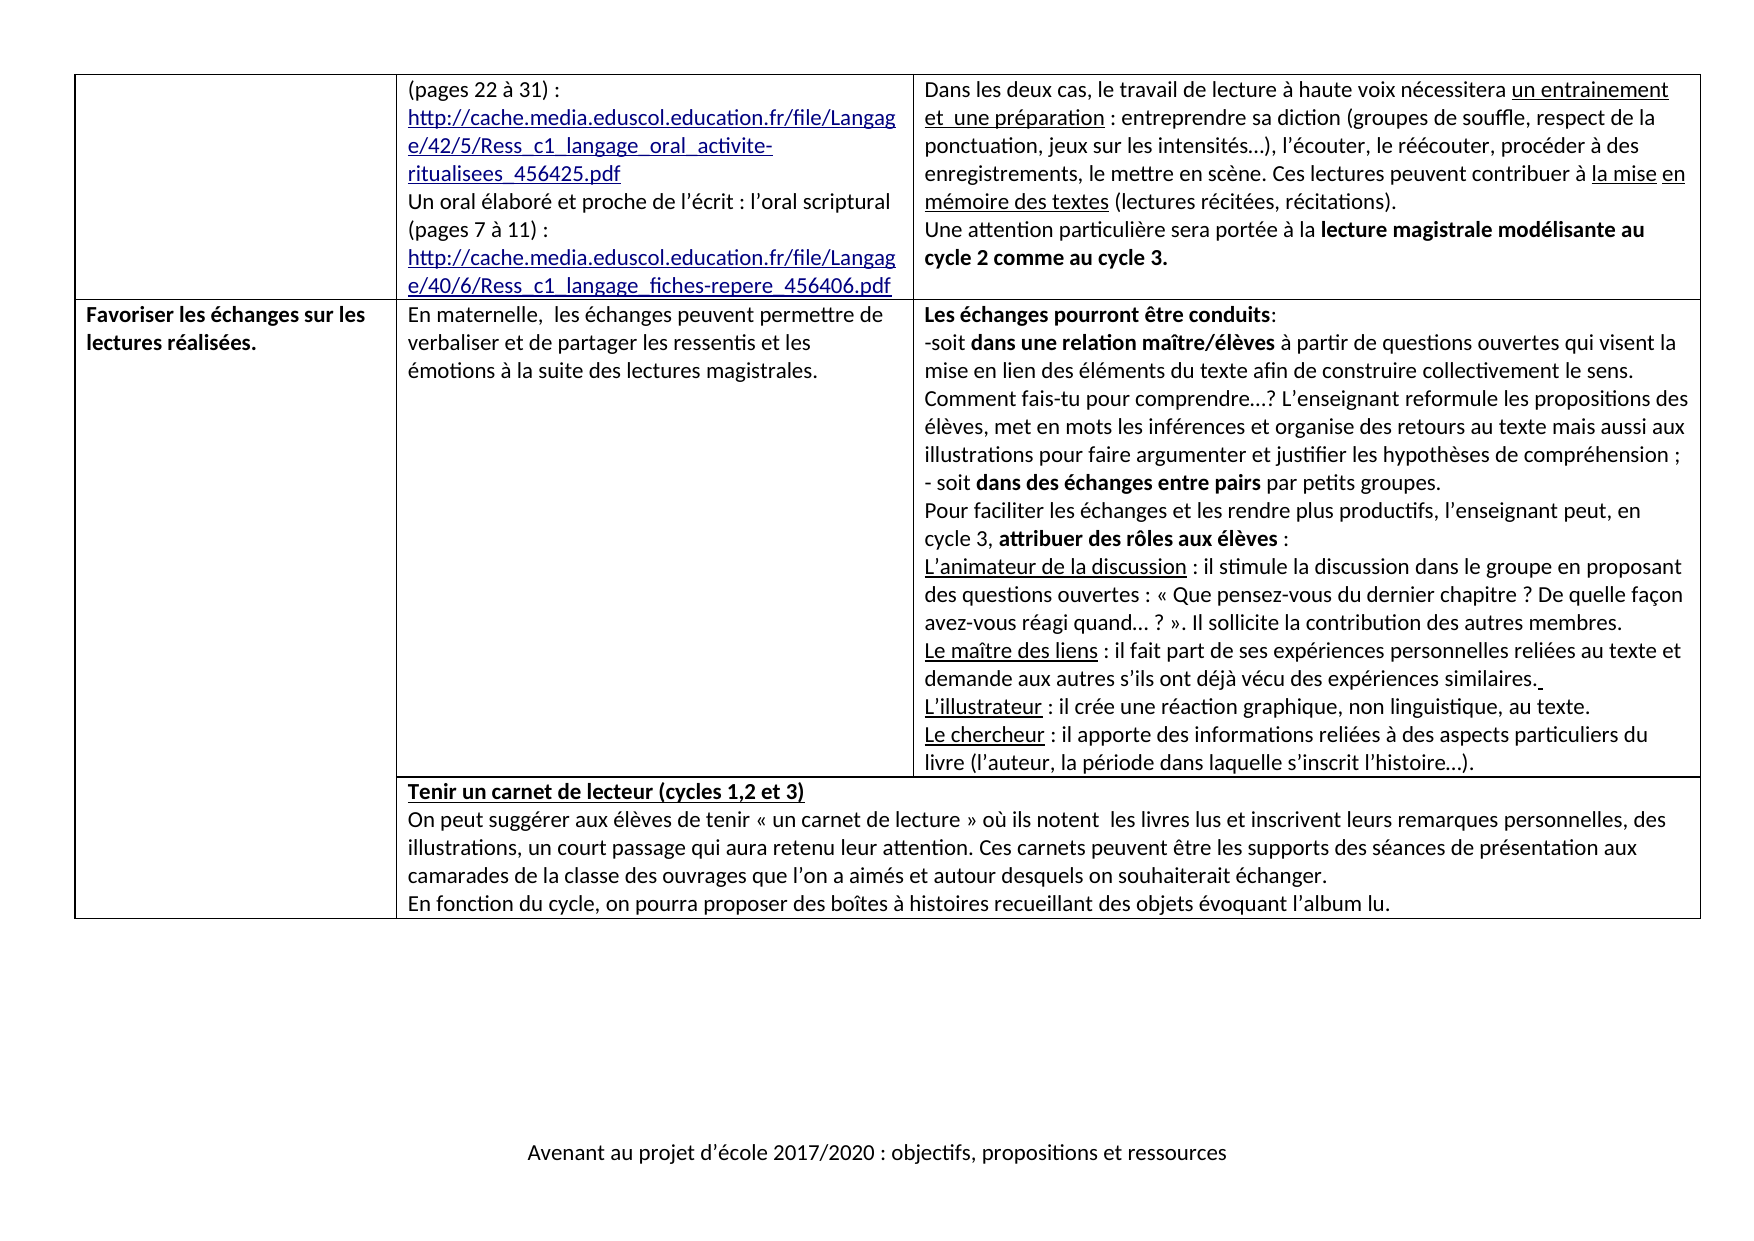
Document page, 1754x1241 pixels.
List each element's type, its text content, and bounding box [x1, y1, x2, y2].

table_cell Tenir un carnet de lecteur (cycles 1,2 et 3) On peut suggérer aux élèves de tenir « un carnet de lecture » où ils notent les livres lus et inscrivent leurs remarques personnelles, des illustrations, un court passage qui aura retenu leur attention. Ces carnets peuvent être les supports des séances de présentation aux camarades de la classe des ouvrages que l’on a aimés et autour desquels on souhaiterait échanger. En fonction du cycle, on pourra proposer des boîtes à histoires recueillant des objets évoquant l’album lu. [397, 778, 1700, 917]
table_cell Dans les deux cas, le travail de lecture à haute voix nécessitera un entrainement et une préparation : entreprendre sa diction (groupes de souffle, respect de la ponctuation, jeux sur les intensités…), l’écouter, le réécouter, procéder à des enregistrements, le mettre en scène. Ces lectures peuvent contribuer à la mise en mémoire des textes (lectures récitées, récitations). Une attention particulière sera portée à la lecture magistrale modélisante au cycle 2 comme au cycle 3. [914, 75, 1700, 299]
table_cell Les échanges pourront être conduits: -soit dans une relation maître/élèves à partir de questions ouvertes qui visent la mise en lien des éléments du texte afin de construire collectivement le sens. Comment fais-tu pour comprendre…? L’enseignant reformule les propositions des élèves, met en mots les inférences et organise des retours au texte mais aussi aux illustrations pour faire argumenter et justifier les hypothèses de compréhension ; - soit dans des échanges entre pairs par petits groupes. Pour faciliter les échanges et les rendre plus productifs, l’enseignant peut, en cycle 3, attribuer des rôles aux élèves : L’animateur de la discussion : il stimule la discussion dans le groupe en proposant des questions ouvertes : « Que pensez-vous du dernier chapitre ? De quelle façon avez-vous réagi quand… ? ». Il sollicite la contribution des autres membres. Le maître des liens : il fait part de ses expériences personnelles reliées au texte et demande aux autres s’ils ont déjà vécu des expériences similaires. L’illustrateur : il crée une réaction graphique, non linguistique, au texte. Le chercheur : il apporte des informations reliées à des aspects particuliers du livre (l’auteur, la période dans laquelle s’inscrit l’histoire…). [914, 300, 1700, 776]
table_cell En maternelle, les échanges peuvent permettre de verbaliser et de partager les ressentis et les émotions à la suite des lectures magistrales. [397, 300, 913, 776]
table_cell Favoriser les échanges sur les lectures réalisées. [76, 300, 396, 917]
table_cell [76, 75, 396, 299]
table_cell (pages 22 à 31) : http://cache.media.eduscol.education.fr/file/Langage/42/5/Ress_c1_langage_oral_activite-ritualisees_456425.pdf Un oral élaboré et proche de l’écrit : l’oral scriptural (pages 7 à 11) : http://cache.media.eduscol.education.fr/file/Langage/40/6/Ress_c1_langage_fiches-repere_456406.pdf [397, 75, 913, 299]
